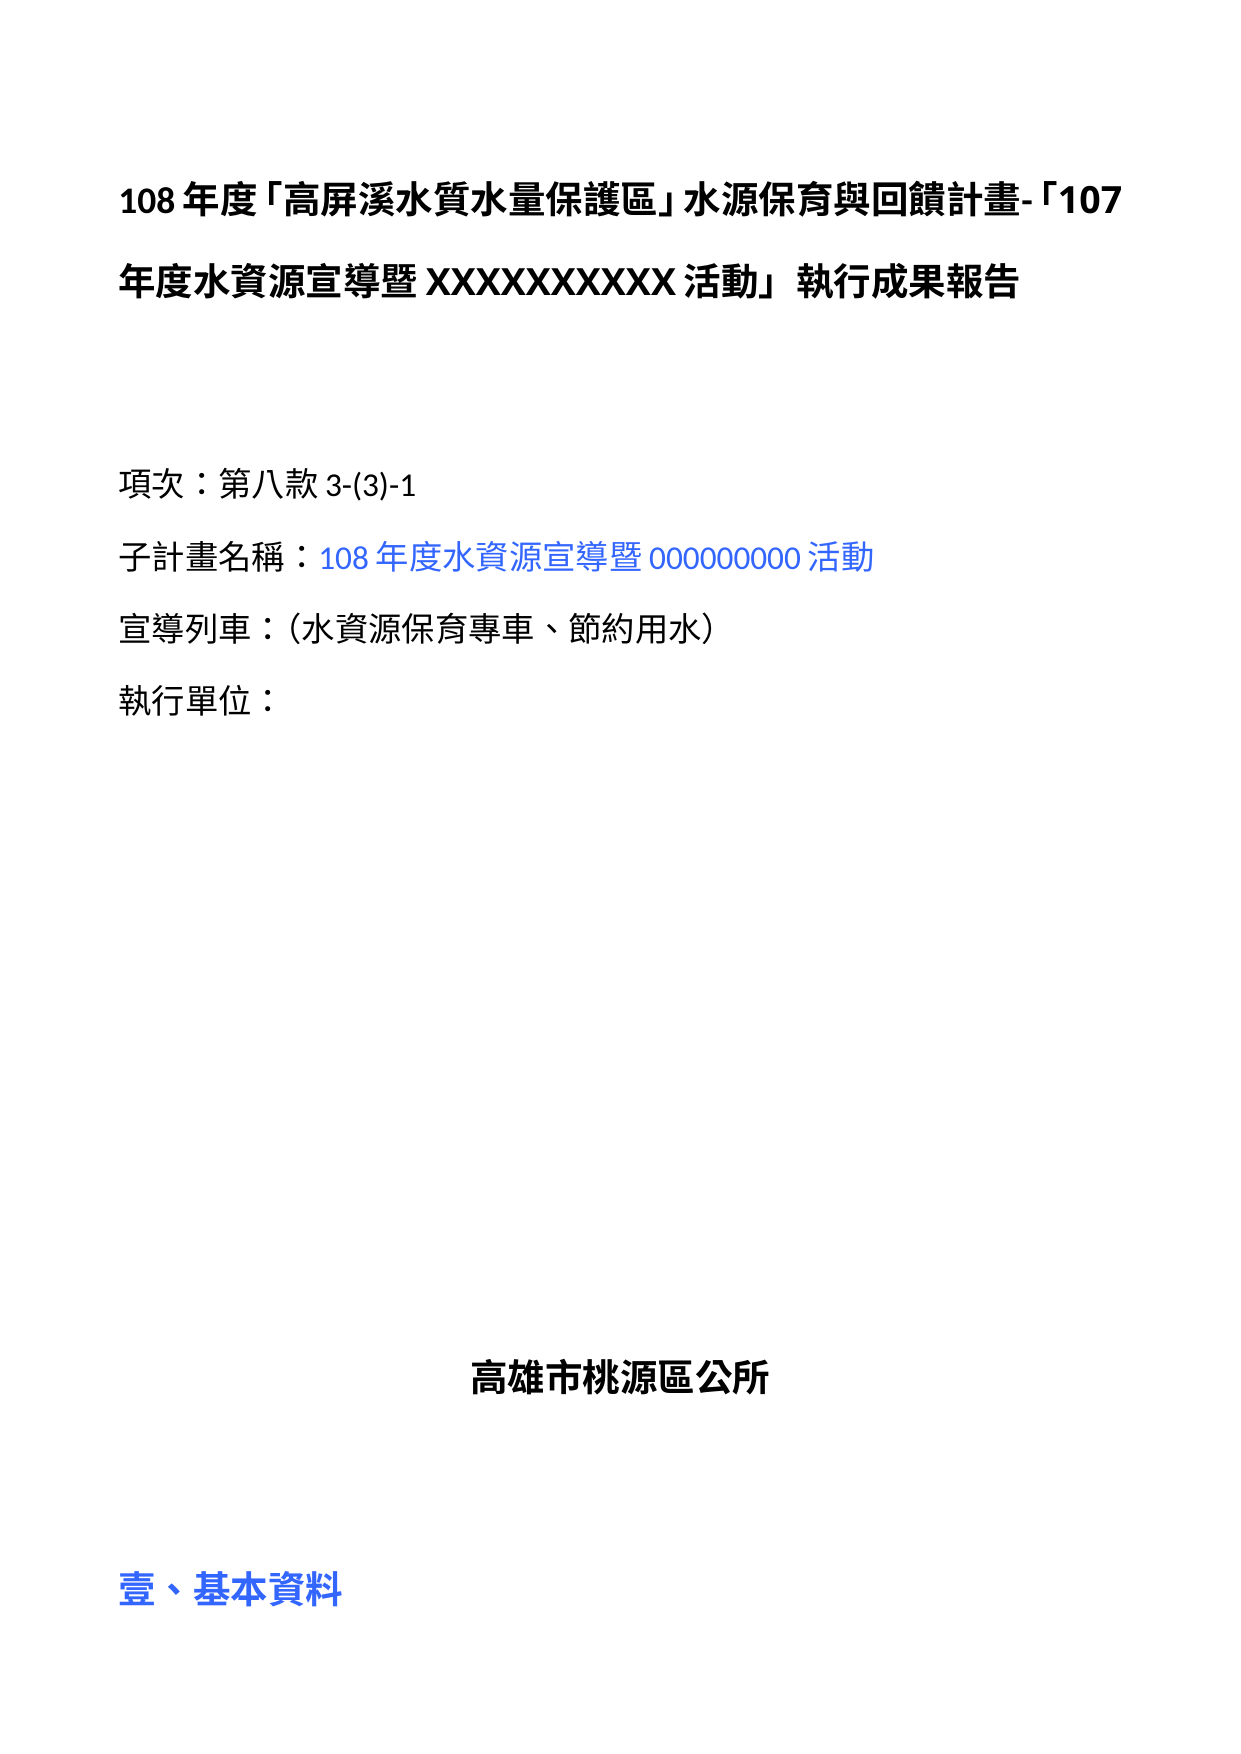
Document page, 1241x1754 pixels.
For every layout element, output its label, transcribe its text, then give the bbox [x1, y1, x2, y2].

text 子計畫名稱：108年度水資源宣導暨000000000活動 [118, 531, 1122, 579]
text 執行單位： [118, 675, 1122, 723]
text 壹、基本資料 [118, 1560, 1122, 1614]
text 高雄市桃源區公所 [118, 1347, 1122, 1402]
text 108年度「高屏溪水質水量保護區」水源保育與回饋計畫-「107年度水資源宣導暨XXXXXXXXXX活動」執行成果報告 [118, 170, 1122, 306]
text 宣導列車：（水資源保育專車、節約用水） [118, 603, 1122, 651]
text 項次：第八款3-(3)-1 [118, 458, 1122, 506]
